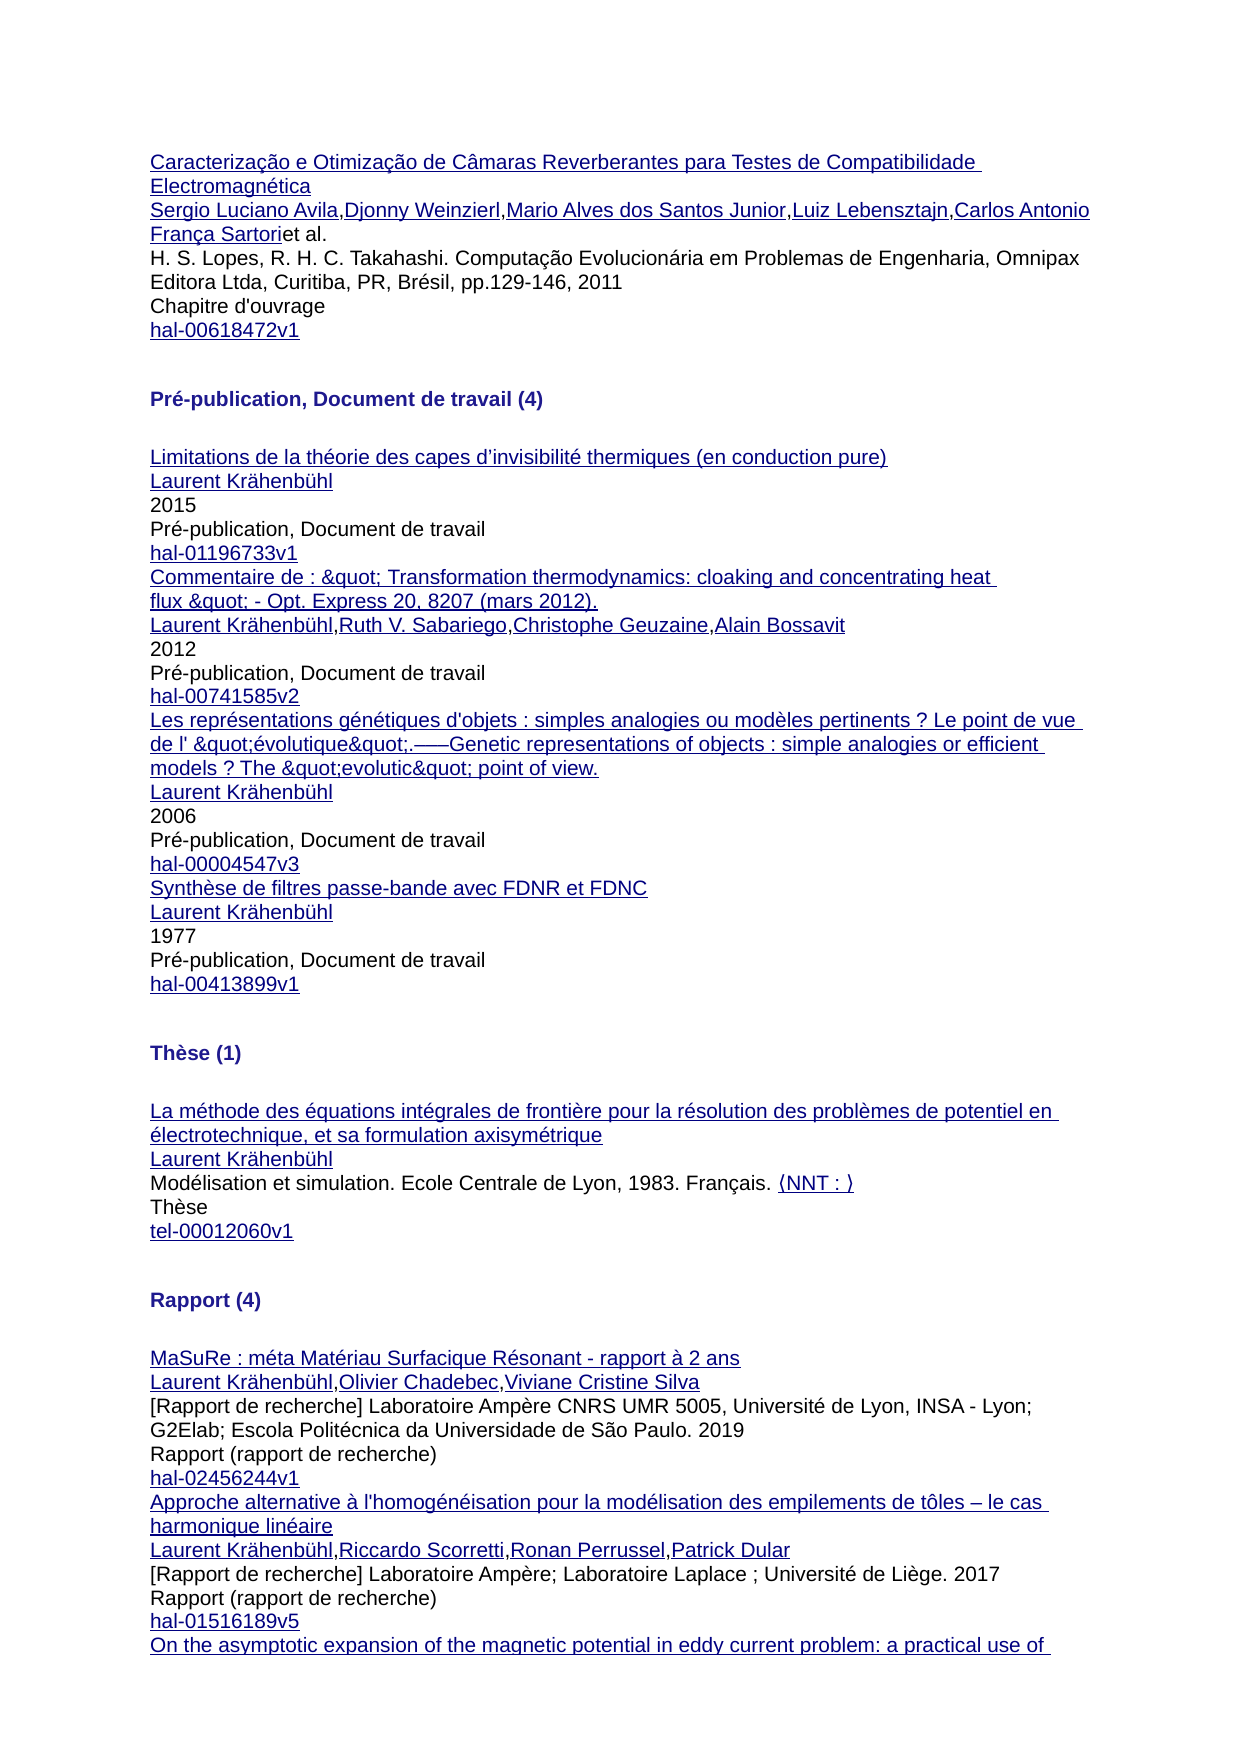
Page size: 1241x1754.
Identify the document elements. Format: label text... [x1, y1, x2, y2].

table_cell On the asymptotic expansion of the magnetic potential in eddy current problem: a practical use of [150, 1633, 1090, 1655]
table_cell Approche alternative à l'homogénéisation pour la modélisation des empilements de tôles – le cas harmonique linéaire Laurent Krähenbühl,Riccardo Scorretti,Ronan Perrussel,Patrick Dular [Rapport de recherche] Laboratoire Ampère; Laboratoire Laplace ; Université de Liège. 2017 Rapport (rapport de recherche) hal-01516189v5 [150, 1490, 1090, 1633]
table_header La méthode des équations intégrales de frontière pour la résolution des problèmes de potentiel en électrotechnique, et sa formulation axisymétrique Laurent Krähenbühl Modélisation et simulation. Ecole Centrale de Lyon, 1983. Français. ⟨NNT : ⟩ Thèse tel-00012060v1 [150, 1099, 1090, 1243]
table_header MaSuRe : méta Matériau Surfacique Résonant - rapport à 2 ans Laurent Krähenbühl,Olivier Chadebec,Viviane Cristine Silva [Rapport de recherche] Laboratoire Ampère CNRS UMR 5005, Université de Lyon, INSA - Lyon; G2Elab; Escola Politécnica da Universidade de São Paulo. 2019 Rapport (rapport de recherche) hal-02456244v1 [150, 1346, 1090, 1489]
subtitle Pré-publication, Document de travail (4) [150, 386, 1090, 410]
table_header Limitations de la théorie des capes d’invisibilité thermiques (en conduction pure) Laurent Krähenbühl 2015 Pré-publication, Document de travail hal-01196733v1 [150, 445, 1090, 564]
table_cell Les représentations génétiques d'objets : simples analogies ou modèles pertinents ? Le point de vue de l' &quot;évolutique&quot;.–––Genetic representations of objects : simple analogies or efficient models ? The &quot;evolutic&quot; point of view. Laurent Krähenbühl 2006 Pré-publication, Document de travail hal-00004547v3 [150, 708, 1090, 876]
table_cell Commentaire de : &quot; Transformation thermodynamics: cloaking and concentrating heat flux &quot; - Opt. Express 20, 8207 (mars 2012). Laurent Krähenbühl,Ruth V. Sabariego,Christophe Geuzaine,Alain Bossavit 2012 Pré-publication, Document de travail hal-00741585v2 [150, 565, 1090, 708]
table_cell Synthèse de filtres passe-bande avec FDNR et FDNC Laurent Krähenbühl 1977 Pré-publication, Document de travail hal-00413899v1 [150, 876, 1090, 996]
table_header Caracterização e Otimização de Câmaras Reverberantes para Testes de Compatibilidade Electromagnética Sergio Luciano Avila,Djonny Weinzierl,Mario Alves dos Santos Junior,Luiz Lebensztajn,Carlos Antonio França Sartoriet al. H. S. Lopes, R. H. C. Takahashi. Computação Evolucionária em Problemas de Engenharia, Omnipax Editora Ltda, Curitiba, PR, Brésil, pp.129-146, 2011 Chapitre d'ouvrage hal-00618472v1 [150, 150, 1090, 342]
subtitle Rapport (4) [150, 1287, 1090, 1311]
subtitle Thèse (1) [150, 1041, 1090, 1064]
